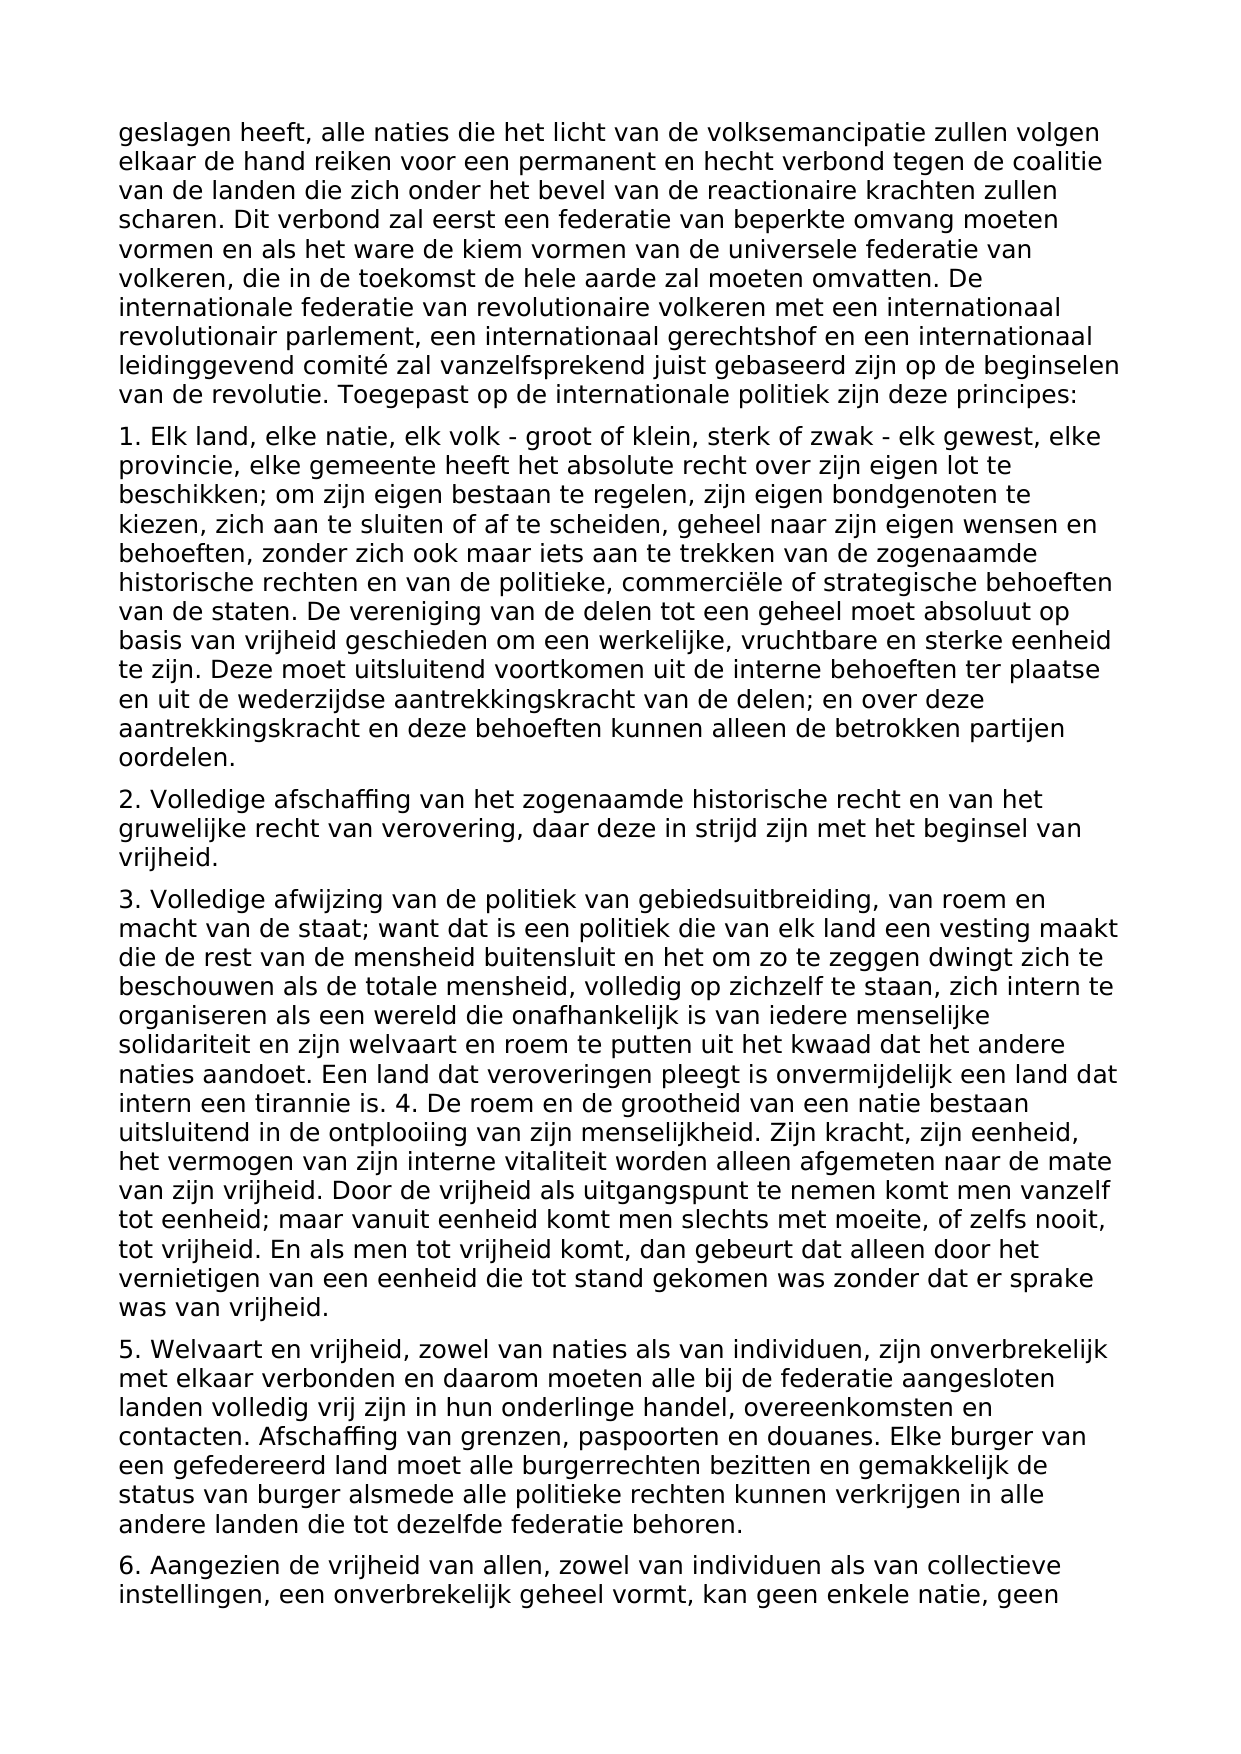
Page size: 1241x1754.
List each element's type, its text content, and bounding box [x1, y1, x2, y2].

text 5. Welvaart en vrijheid, zowel van naties als van individuen, zijn onverbrekelijk met elkaar verbonden en daarom moeten alle bij de federatie aangesloten landen volledig vrij zijn in hun onderlinge handel, overeenkomsten en contacten. Afschaffing van grenzen, paspoorten en douanes. Elke burger van een gefedereerd land moet alle burgerrechten bezitten en gemakkelijk de status van burger alsmede alle politieke rechten kunnen verkrijgen in alle andere landen die tot dezelfde federatie behoren. [118, 1335, 1122, 1539]
text 1. Elk land, elke natie, elk volk - groot of klein, sterk of zwak - elk gewest, elke provincie, elke gemeente heeft het absolute recht over zijn eigen lot te beschikken; om zijn eigen bestaan te regelen, zijn eigen bondgenoten te kiezen, zich aan te sluiten of af te scheiden, geheel naar zijn eigen wensen en behoeften, zonder zich ook maar iets aan te trekken van de zogenaamde historische rechten en van de politieke, commerciële of strategische behoeften van de staten. De vereniging van de delen tot een geheel moet absoluut op basis van vrijheid geschieden om een werkelijke, vruchtbare en sterke eenheid te zijn. Deze moet uitsluitend voortkomen uit de interne behoeften ter plaatse en uit de wederzijdse aantrekkingskracht van de delen; en over deze aantrekkingskracht en deze behoeften kunnen alleen de betrokken partijen oordelen. [118, 422, 1122, 772]
text 6. Aangezien de vrijheid van allen, zowel van individuen als van collectieve instellingen, een onverbrekelijk geheel vormt, kan geen enkele natie, geen [118, 1551, 1122, 1610]
text geslagen heeft, alle naties die het licht van de volksemancipatie zullen volgen elkaar de hand reiken voor een permanent en hecht verbond tegen de coalitie van de landen die zich onder het bevel van de reactionaire krachten zullen scharen. Dit verbond zal eerst een federatie van beperkte omvang moeten vormen en als het ware de kiem vormen van de universele federatie van volkeren, die in de toekomst de hele aarde zal moeten omvatten. De internationale federatie van revolutionaire volkeren met een internationaal revolutionair parlement, een internationaal gerechtshof en een internationaal leidinggevend comité zal vanzelfsprekend juist gebaseerd zijn op de beginselen van de revolutie. Toegepast op de internationale politiek zijn deze principes: [118, 118, 1122, 410]
text 3. Volledige afwijzing van de politiek van gebiedsuitbreiding, van roem en macht van de staat; want dat is een politiek die van elk land een vesting maakt die de rest van de mensheid buitensluit en het om zo te zeggen dwingt zich te beschouwen als de totale mensheid, volledig op zichzelf te staan, zich intern te organiseren als een wereld die onafhankelijk is van iedere menselijke solidariteit en zijn welvaart en roem te putten uit het kwaad dat het andere naties aandoet. Een land dat veroveringen pleegt is onvermijdelijk een land dat intern een tirannie is. 4. De roem en de grootheid van een natie bestaan uitsluitend in de ontplooiing van zijn menselijkheid. Zijn kracht, zijn eenheid, het vermogen van zijn interne vitaliteit worden alleen afgemeten naar de mate van zijn vrijheid. Door de vrijheid als uitgangspunt te nemen komt men vanzelf tot eenheid; maar vanuit eenheid komt men slechts met moeite, of zelfs nooit, tot vrijheid. En als men tot vrijheid komt, dan gebeurt dat alleen door het vernietigen van een eenheid die tot stand gekomen was zonder dat er sprake was van vrijheid. [118, 885, 1122, 1322]
text 2. Volledige afschaffing van het zogenaamde historische recht en van het gruwelijke recht van verovering, daar deze in strijd zijn met het beginsel van vrijheid. [118, 785, 1122, 872]
